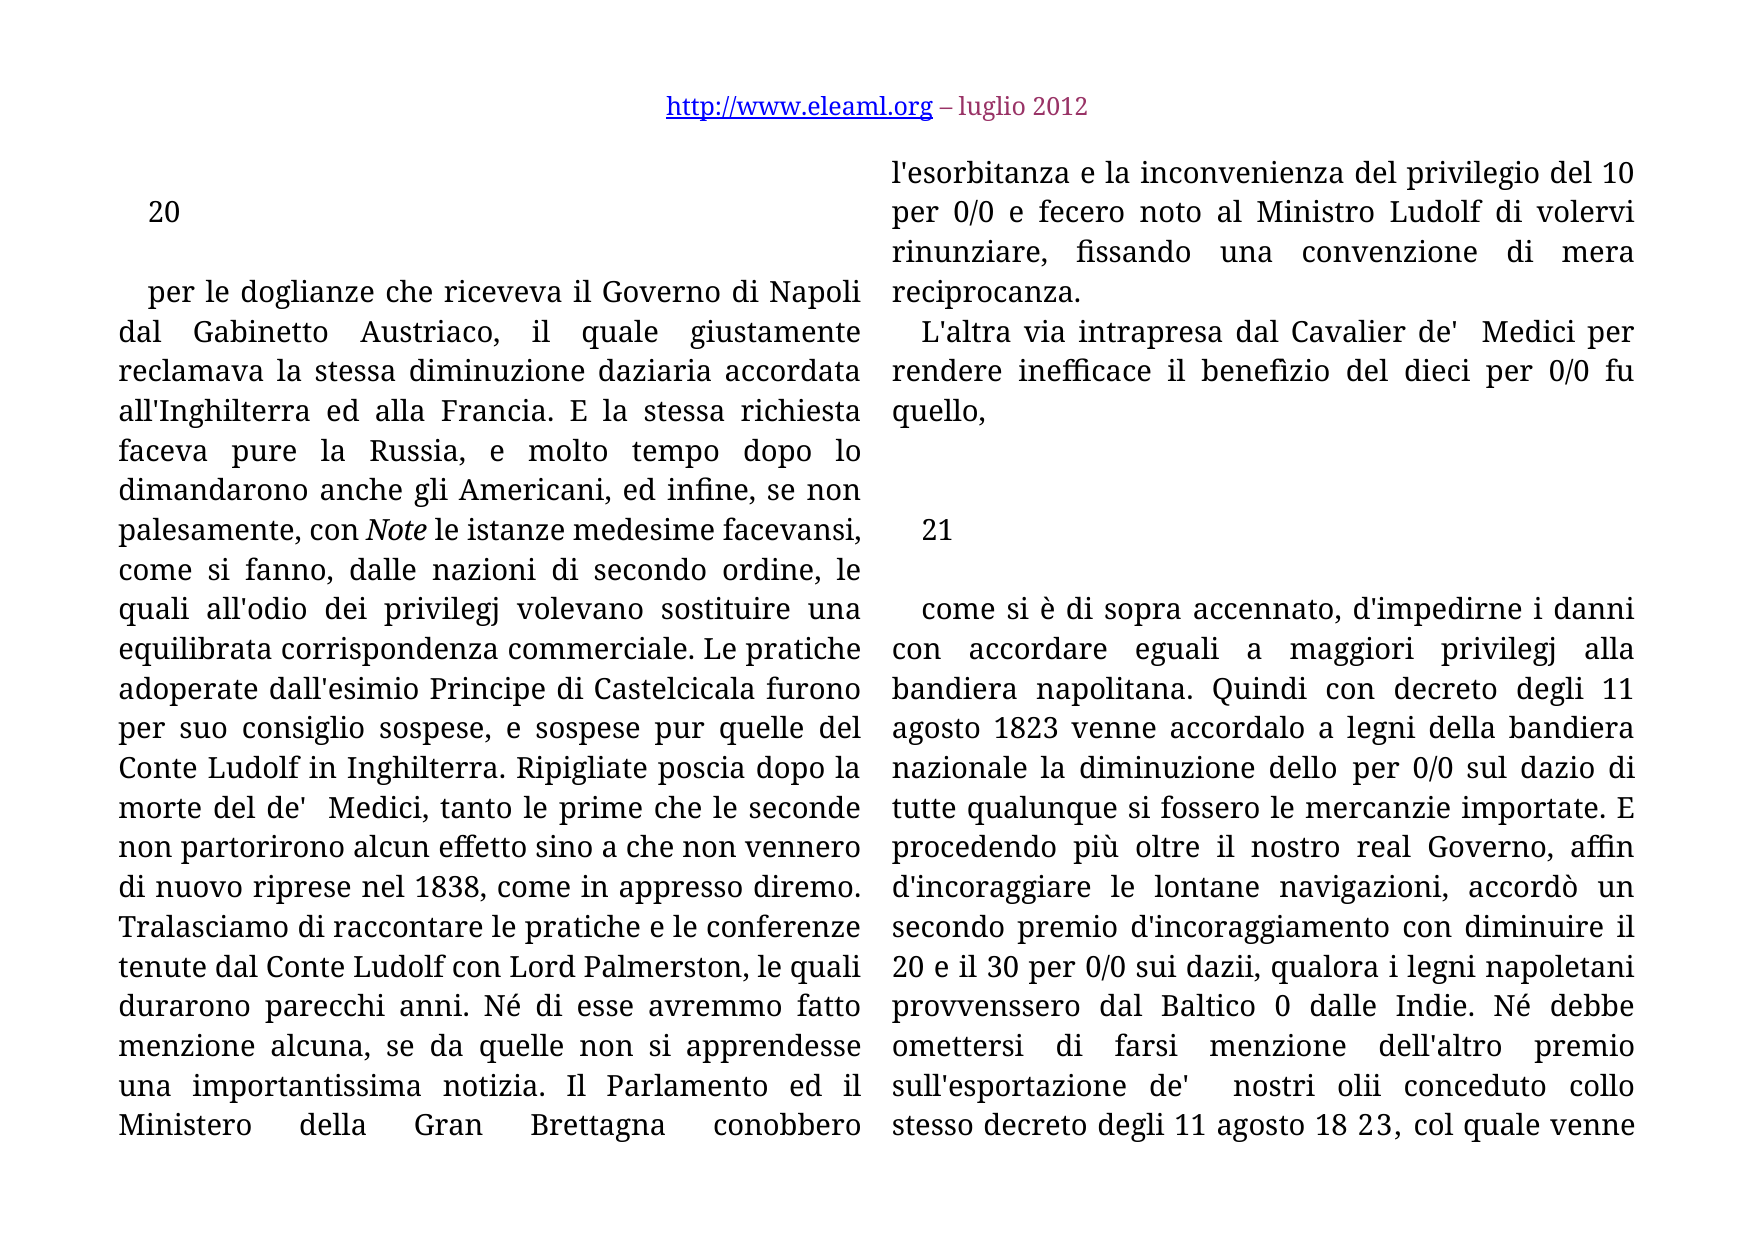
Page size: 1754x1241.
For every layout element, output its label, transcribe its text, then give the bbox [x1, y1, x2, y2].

text 21 [892, 509, 1636, 549]
text L'altra via intrapresa dal Cavalier de' Medici per rendere inefficace il benefìzio del dieci per 0/0 fu quello, [892, 311, 1636, 430]
text per le doglianze che riceveva il Governo di Napoli dal Gabinetto Austriaco, il quale giustamente reclamava la stessa diminuzione daziaria accordata all'Inghilterra ed alla Francia. E la stessa richiesta faceva pure la Russia, e molto tempo dopo lo dimandarono anche gli Americani, ed infine, se non palesamente, con Note le istanze medesime facevansi, come si fanno, dalle nazioni di secondo ordine, le quali all'odio dei privilegj volevano sostituire una equilibrata corrispondenza commerciale. Le pratiche adoperate dall'esimio Principe di Castelcicala furono per suo consiglio sospese, e sospese pur quelle del Conte Ludolf in Inghilterra. Ripigliate poscia dopo la morte del de' Medici, tanto le prime che le seconde non partorirono alcun effetto sino a che non vennero di nuovo riprese nel 1838, come in appresso diremo. Tralasciamo di raccontare le pratiche e le conferenze tenute dal Conte Ludolf con Lord Palmerston, le quali durarono parecchi anni. Né di esse avremmo fatto menzione alcuna, se da quelle non si apprendesse una importantissima notizia. Il Parlamento ed il Ministero della Gran Brettagna conobbero [118, 271, 862, 1144]
text 20 [118, 192, 862, 231]
text come si è di sopra accennato, d'impedirne i danni con accordare eguali a maggiori privilegj alla bandiera napolitana. Quindi con decreto degli 11 agosto 1823 venne accordalo a legni della bandiera nazionale la diminuzione dello per 0/0 sul dazio di tutte qualunque si fossero le mercanzie importate. E procedendo più oltre il nostro real Governo, affin d'incoraggiare le lontane navigazioni, accordò un secondo premio d'incoraggiamento con diminuire il 20 e il 30 per 0/0 sui dazii, qualora i legni napoletani provvenssero dal Baltico 0 dalle Indie. Né debbe omettersi di farsi menzione dell'altro premio sull'esportazione de' nostri olii conceduto collo stesso decreto degli 11 agosto 18 23, col quale venne [892, 589, 1636, 1144]
text l'esorbitanza e la inconvenienza del privilegio del 10 per 0/0 e fecero noto al Ministro Ludolf di volervi rinunziare, fissando una convenzione di mera reciprocanza. [892, 152, 1636, 311]
